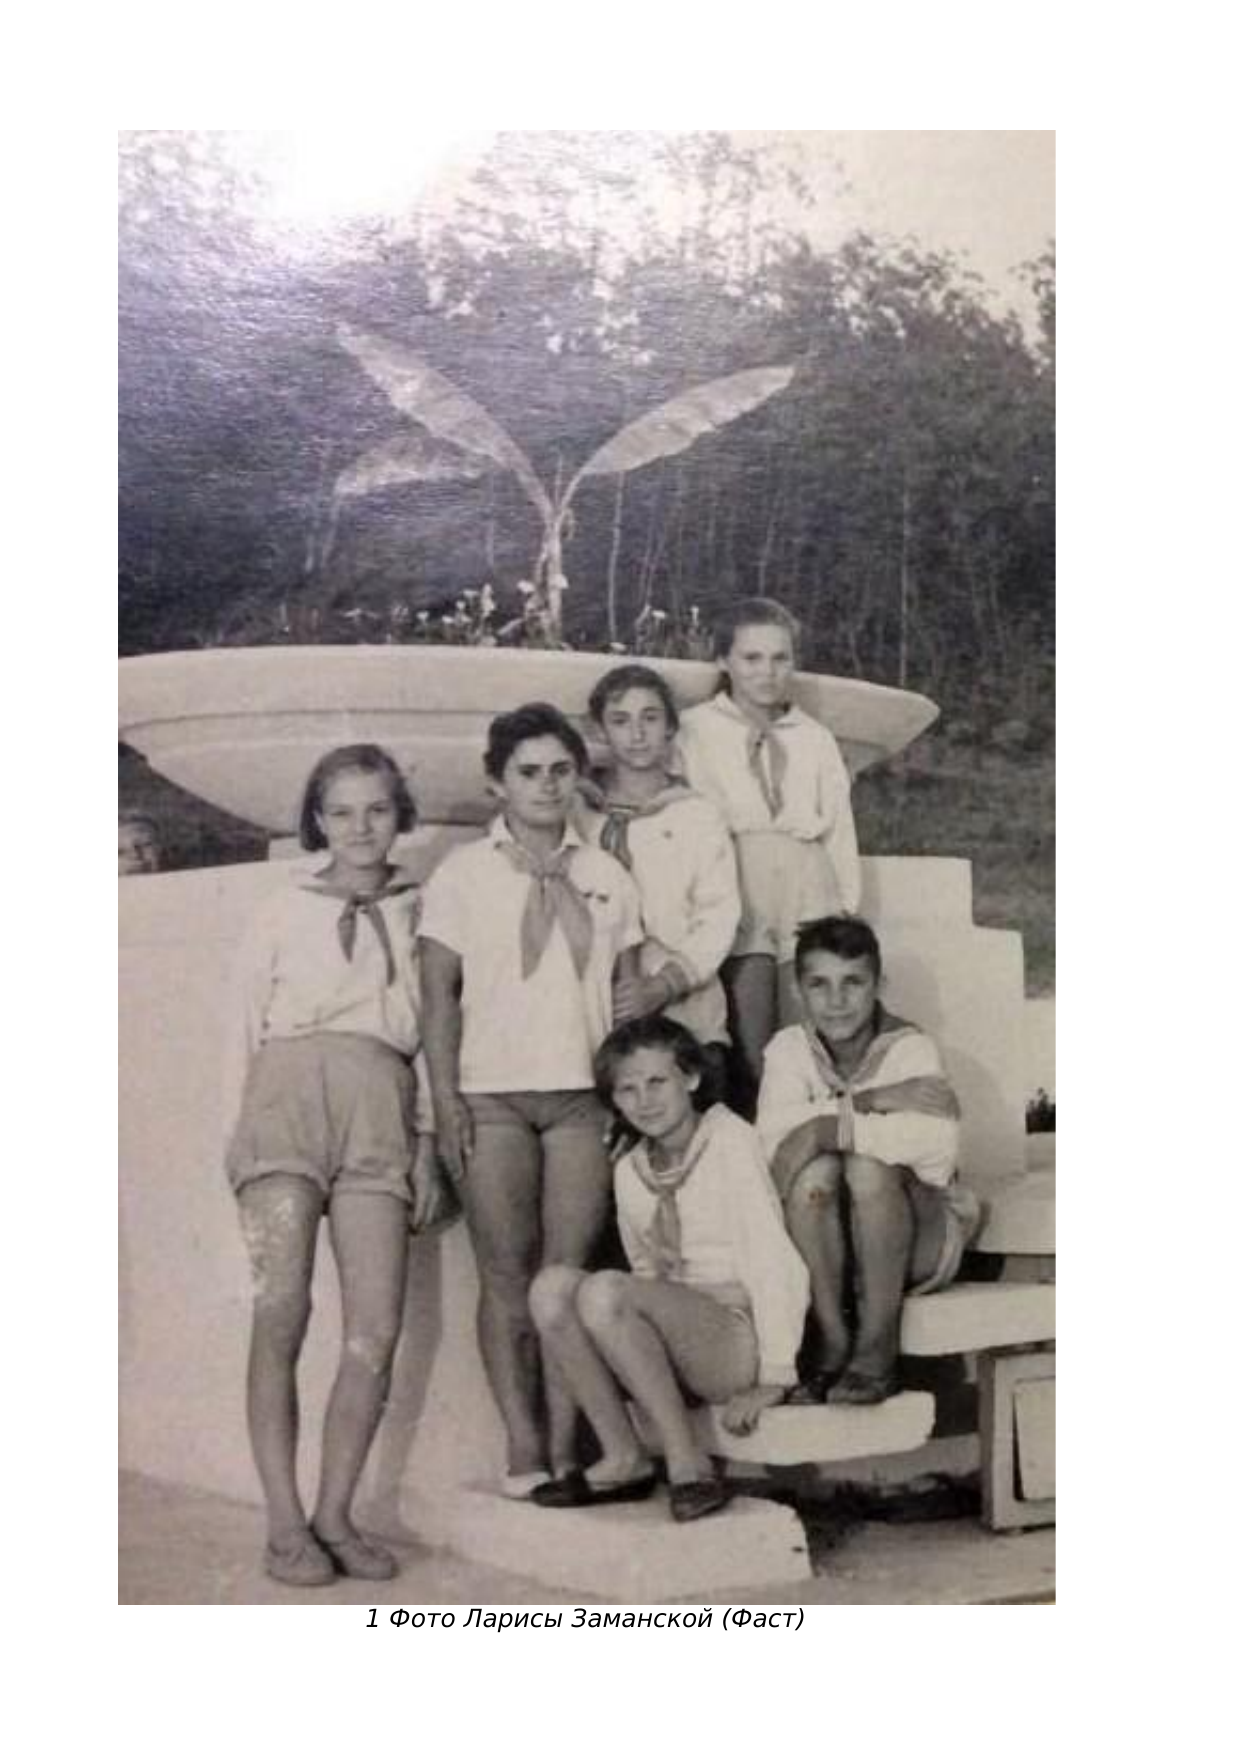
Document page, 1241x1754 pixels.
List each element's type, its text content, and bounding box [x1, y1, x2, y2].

text 1 Фото Ларисы Заманской (Фаст) [118, 1605, 1056, 1633]
picture [118, 130, 1056, 1605]
